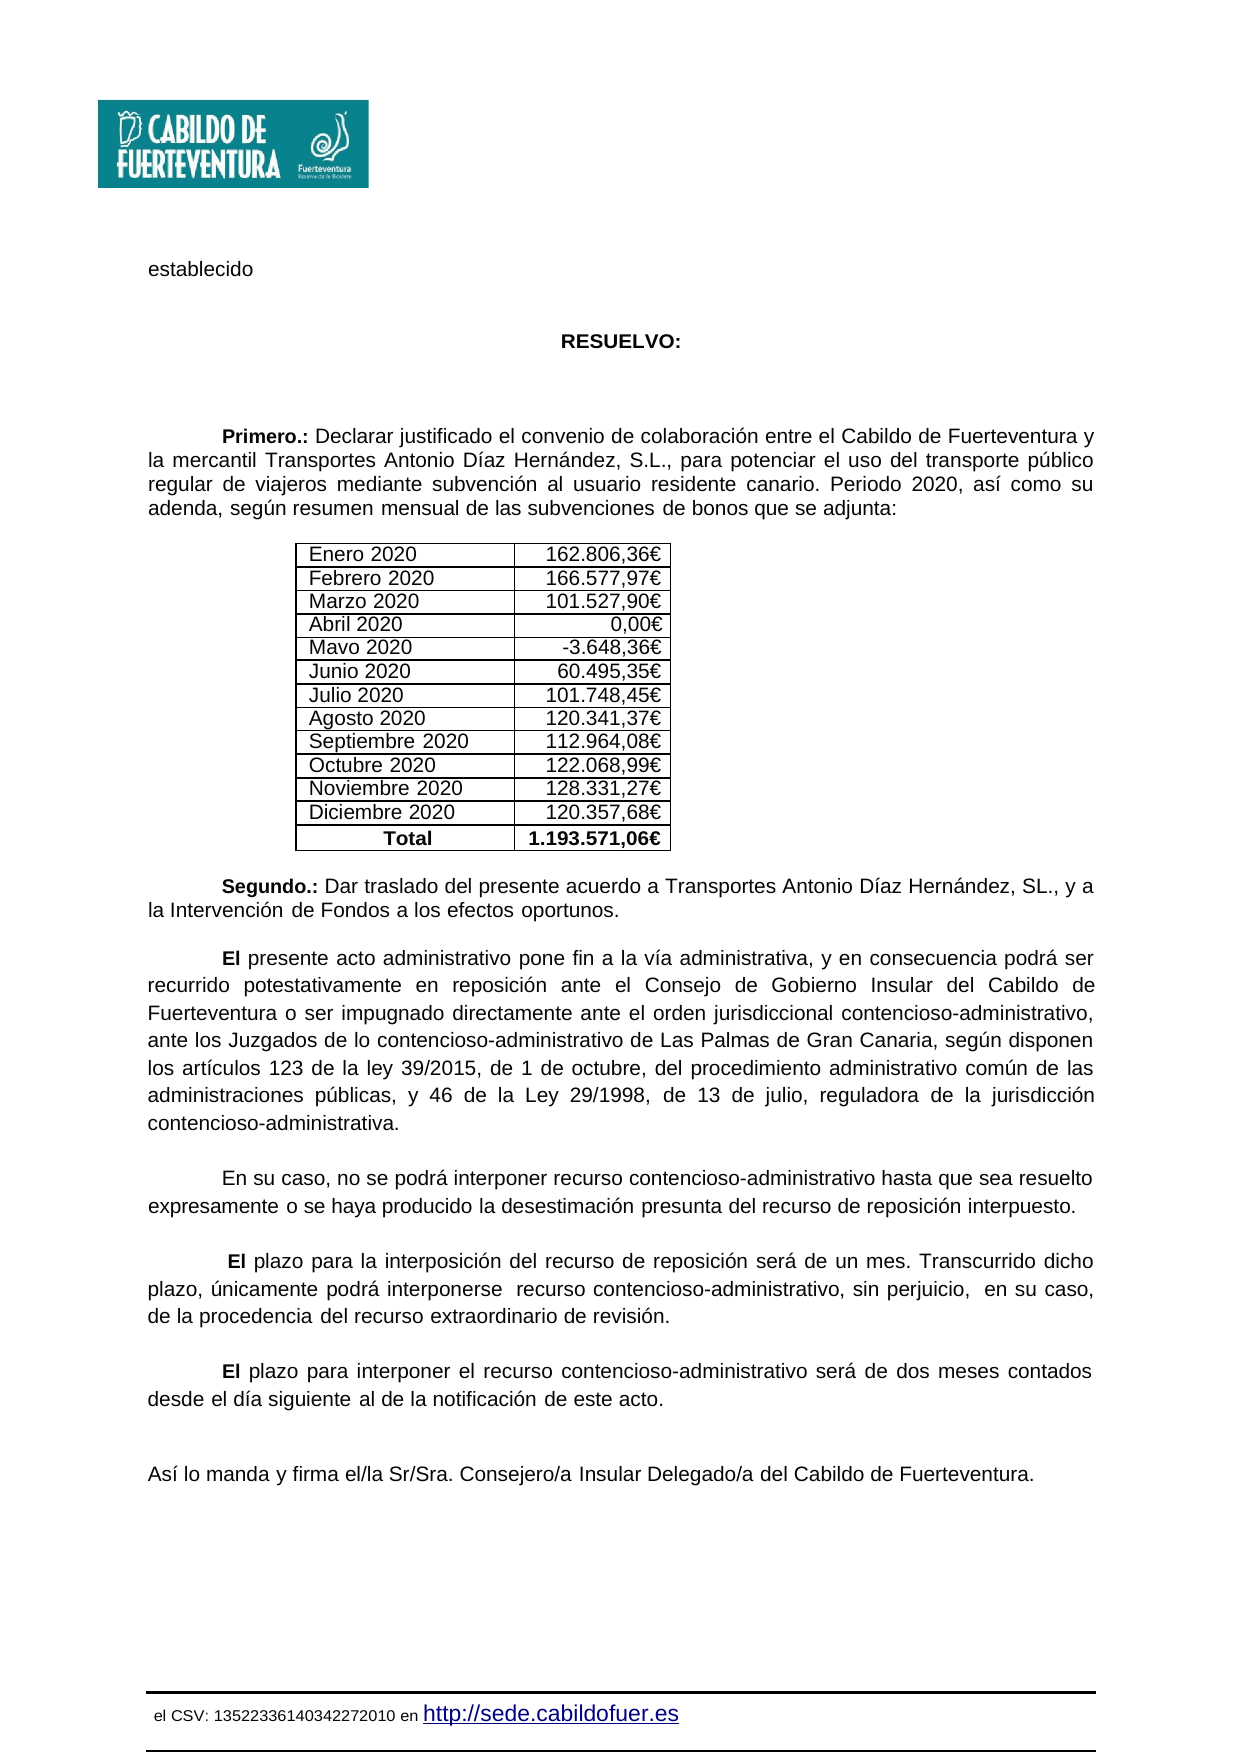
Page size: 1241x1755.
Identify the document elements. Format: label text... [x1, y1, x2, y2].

table_cell 128.331,27€ [515, 779, 670, 800]
table_cell 120.357,68€ [515, 802, 670, 824]
table_cell 0,00€ [515, 615, 670, 636]
table_cell 60.495,35€ [515, 661, 670, 683]
table_cell Mavo 2020 [297, 638, 514, 659]
table_cell 120.341,37€ [515, 708, 670, 729]
table_cell Agosto 2020 [297, 708, 514, 729]
text RESUELVO: [472, 329, 770, 352]
table_cell Febrero 2020 [297, 568, 514, 589]
text En su caso, no se podrá interponer recurso contencioso-administrativo hasta que sea resuelto expresamente o se haya producido la desestimación presunta del recurso de reposición interpuesto. [148, 1166, 1094, 1217]
table_cell 122.068,99€ [515, 755, 670, 777]
text Así lo manda y firma el/la Sr/Sra. Consejero/a Insular Delegado/a del Cabildo de Fuerteventura. [148, 1462, 1107, 1486]
table_cell 101.527,90€ [515, 591, 670, 613]
table_cell Abril 2020 [297, 615, 514, 636]
table_cell 166.577,97€ [515, 568, 670, 589]
text Primero.: Declarar justificado el convenio de colaboración entre el Cabildo de Fuerteventura y la mercantil Transportes Antonio Díaz Hernández, S.L., para potenciar el uso del transporte público regular de viajeros mediante subvención al usuario residente canario. Periodo 2020, así como su adenda, según resumen mensual de las subvenciones de bonos que se adjunta: [148, 424, 1095, 520]
text El presente acto administrativo pone fin a la vía administrativa, y en consecuencia podrá ser recurrido potestativamente en reposición ante el Consejo de Gobierno Insular del Cabildo de Fuerteventura o ser impugnado directamente ante el orden jurisdiccional contencioso-administrativo, ante los Juzgados de lo contencioso-administrativo de Las Palmas de Gran Canaria, según disponen los artículos 123 de la ley 39/2015, de 1 de octubre, del procedimiento administrativo común de las administraciones públicas, y 46 de la Ley 29/1998, de 13 de julio, reguladora de la jurisdicción contencioso-administrativa. [147, 946, 1095, 1134]
table_cell 1.193.571,06€ [515, 826, 670, 850]
table_cell -3.648,36€ [515, 638, 670, 659]
table_cell Octubre 2020 [297, 755, 514, 777]
table_cell Total [297, 826, 514, 850]
table_cell Noviembre 2020 [297, 779, 514, 800]
table_header 162.806,36€ [515, 544, 670, 566]
text establecido [148, 256, 1107, 280]
table_cell 101.748,45€ [515, 685, 670, 707]
table_cell Diciembre 2020 [297, 802, 514, 824]
table_header Enero 2020 [297, 544, 514, 566]
table_cell Septiembre 2020 [297, 731, 514, 753]
table_cell Julio 2020 [297, 685, 514, 707]
table_cell 112.964,08€ [515, 731, 670, 753]
table_cell Marzo 2020 [297, 591, 514, 613]
table_cell Junio 2020 [297, 661, 514, 683]
text Segundo.: Dar traslado del presente acuerdo a Transportes Antonio Díaz Hernández, SL., y a la Intervención de Fondos a los efectos oportunos. [148, 874, 1095, 922]
text El plazo para interponer el recurso contencioso-administrativo será de dos meses contados desde el día siguiente al de la notificación de este acto. [147, 1359, 1094, 1411]
text El plazo para la interposición del recurso de reposición será de un mes. Transcurrido dicho plazo, únicamente podrá interponerse recurso contencioso-administrativo, sin perjuicio, en su caso, de la procedencia del recurso extraordinario de revisión. [147, 1249, 1094, 1328]
